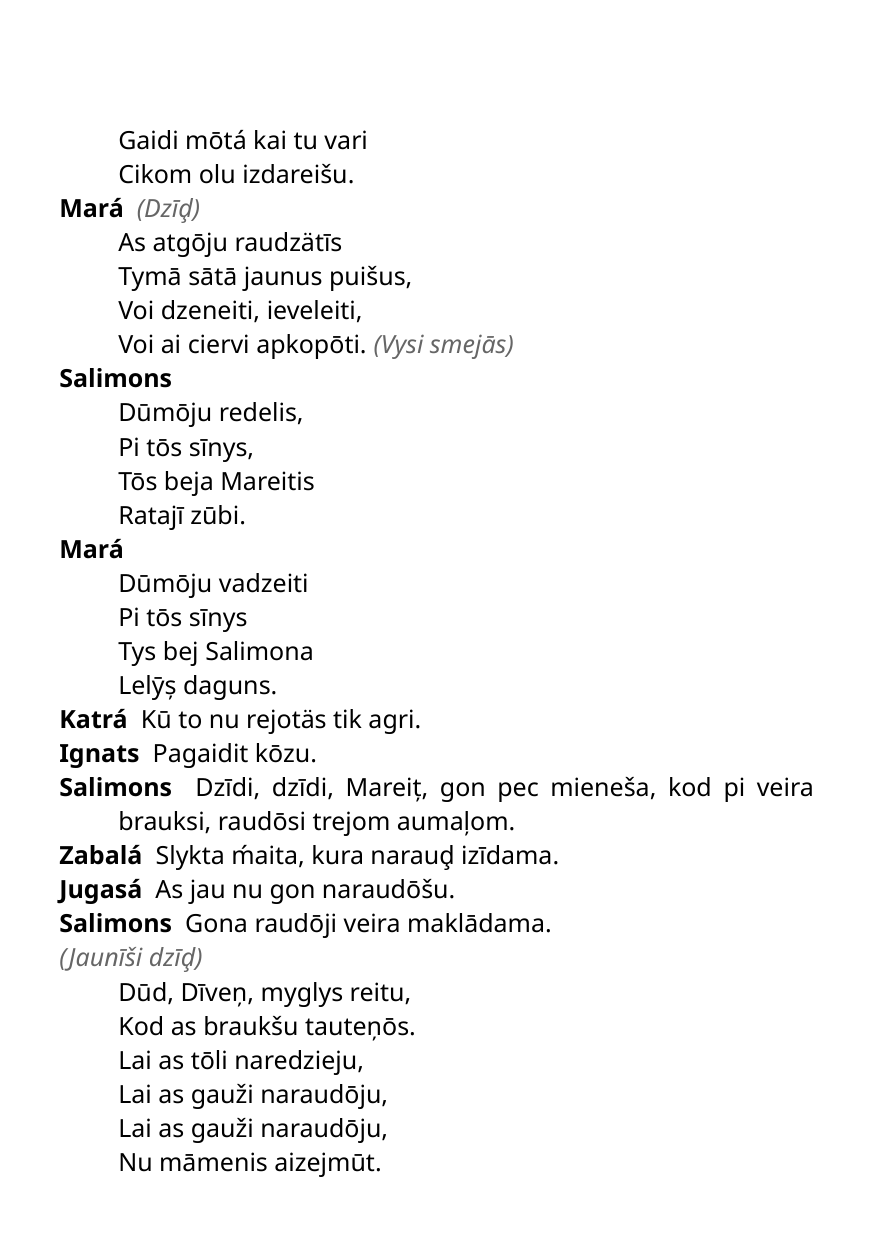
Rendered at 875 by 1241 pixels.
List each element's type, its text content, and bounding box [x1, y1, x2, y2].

text Lai as tōli naredzieju, [59, 1042, 815, 1076]
text Nu māmenis aizejmūt. [59, 1144, 815, 1178]
text Gaidi mōtá kai tu vari [59, 123, 815, 157]
text Dūd, Dīveņ, myglys reitu, [59, 974, 815, 1008]
text As atgōju raudzätīs [59, 225, 815, 259]
text Tys bej Salimona [59, 633, 815, 668]
text Mará [59, 531, 815, 565]
text Lai as gauži naraudōju, [59, 1076, 815, 1110]
text Tōs beja Mareitis [59, 463, 815, 497]
text Dūmōju vadzeiti [59, 565, 815, 599]
text Dūmōju redelis, [59, 395, 815, 429]
text Kod as braukšu tauteņōs. [59, 1008, 815, 1042]
text Voi dzeneiti, ieveleiti, [59, 293, 815, 327]
text Tymā sātā jaunus puišus, [59, 259, 815, 293]
text Salimons [59, 361, 815, 395]
text Katrá Kū to nu rejotäs tik agri. [59, 702, 815, 736]
text (Jaunīši dzīḑ) [59, 940, 815, 974]
text Ignats Pagaidit kōzu. [59, 736, 815, 770]
text Zabalá Slykta ḿaita, kura narauḑ izīdama. [59, 838, 815, 872]
text Lai as gauži naraudōju, [59, 1110, 815, 1144]
text Pi tōs sīnys, [59, 429, 815, 463]
text Salimons Gona raudōji veira maklādama. [59, 906, 815, 940]
text Mará (Dzīḑ) [59, 191, 815, 225]
text Cikom olu izdareišu. [59, 157, 815, 191]
text Voi ai ciervi apkopōti. (Vysi smejās) [59, 327, 815, 361]
text Pi tōs sīnys [59, 599, 815, 633]
text Ratajī zūbi. [59, 497, 815, 531]
text Lelȳș daguns. [59, 668, 815, 702]
text Salimons Dzīdi, dzīdi, Mareiț, gon pec mieneša, kod pi veira brauksi, raudōsi trejom aumaļom. [59, 770, 815, 838]
text Jugasá As jau nu gon naraudōšu. [59, 872, 815, 906]
